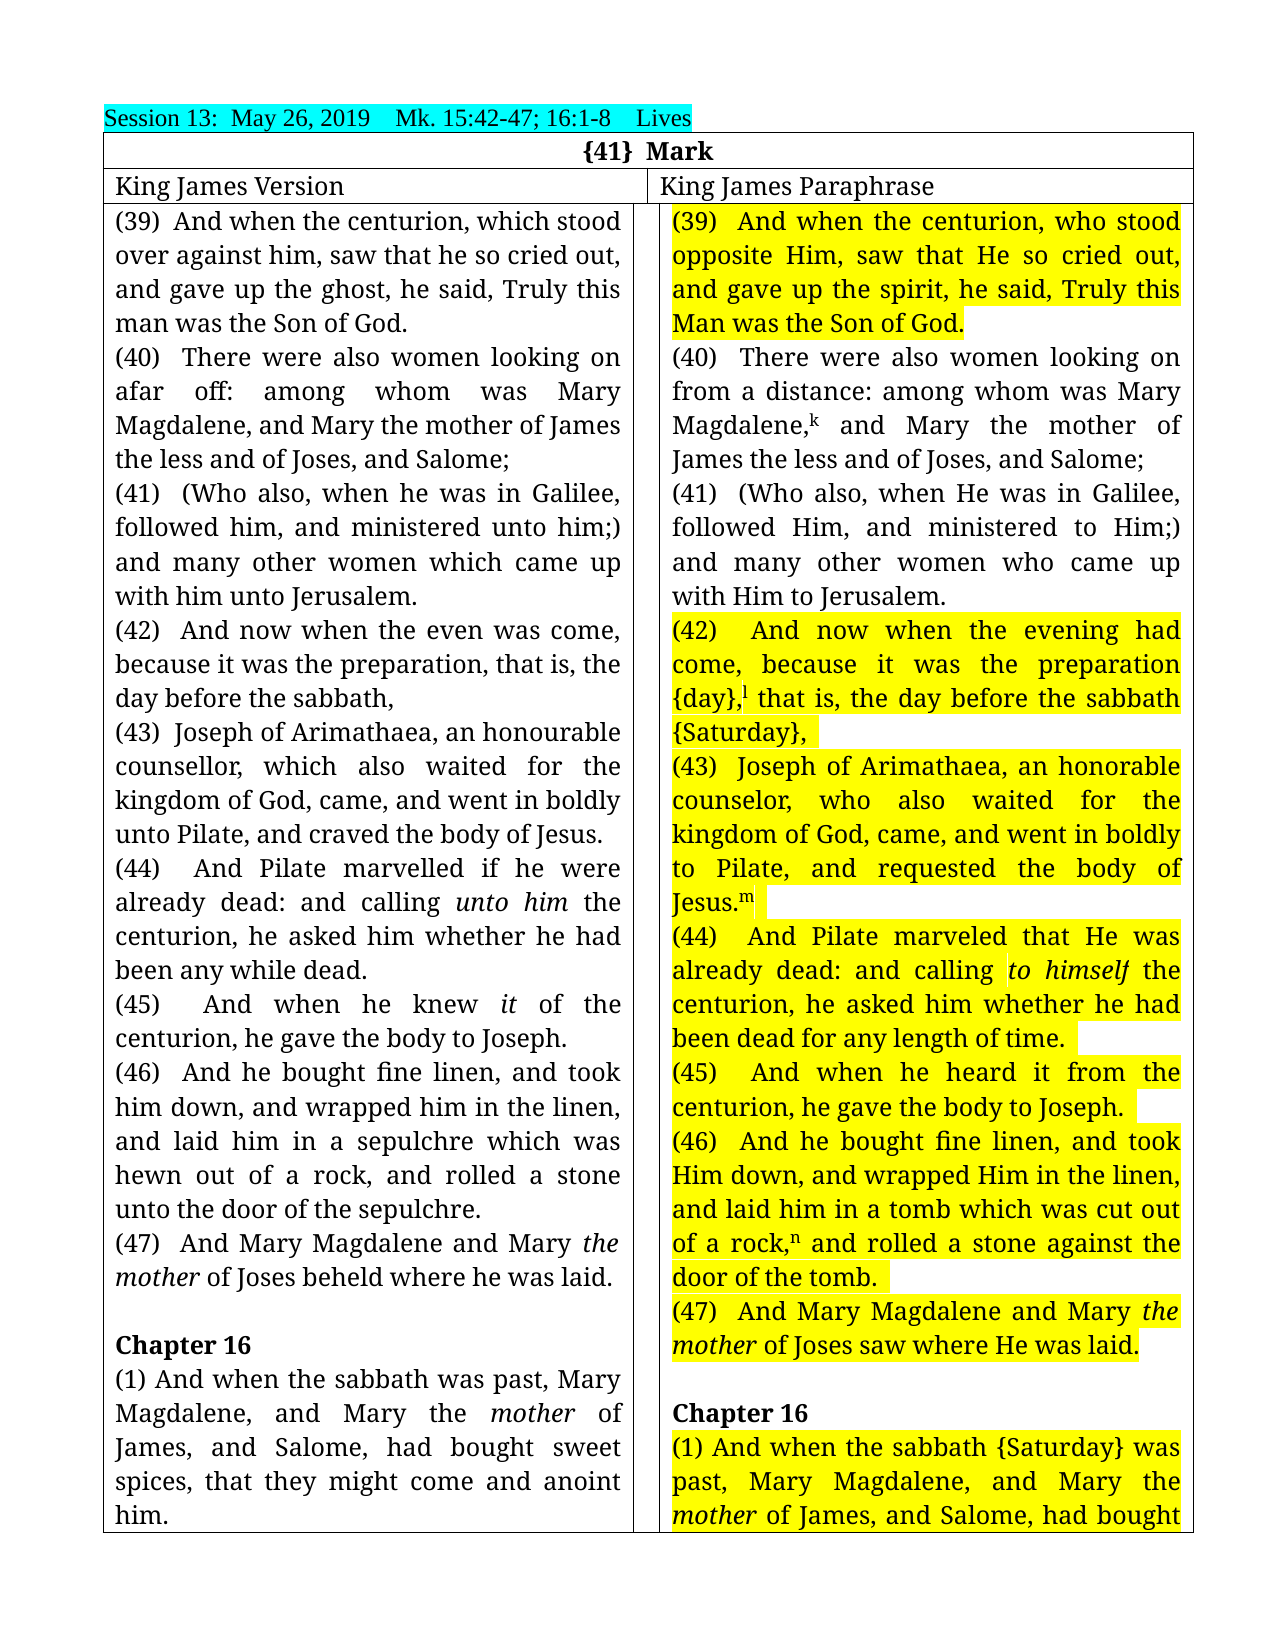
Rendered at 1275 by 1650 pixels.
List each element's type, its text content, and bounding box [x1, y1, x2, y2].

table_cell [634, 204, 659, 1532]
text Session 13: May 26, 2019 Mk. 15:42-47; 16:1-8 Lives [103, 103, 1171, 132]
table_cell King James Version [104, 169, 647, 202]
table_cell (39) And when the centurion, which stood over against him, saw that he so cried out, and gave up the ghost, he said, Truly this man was the Son of God. (40) There were also women looking on afar off: among whom was Mary Magdalene, and Mary the mother of James the less and of Joses, and Salome; (41) (Who also, when he was in Galilee, followed him, and ministered unto him;) and many other women which came up with him unto Jerusalem. (42) And now when the even was come, because it was the preparation, that is, the day before the sabbath, (43) Joseph of Arimathaea, an honourable counsellor, which also waited for the kingdom of God, came, and went in boldly unto Pilate, and craved the body of Jesus. (44) And Pilate marvelled if he were already dead: and calling unto him the centurion, he asked him whether he had been any while dead. (45) And when he knew it of the centurion, he gave the body to Joseph. (46) And he bought fine linen, and took him down, and wrapped him in the linen, and laid him in a sepulchre which was hewn out of a rock, and rolled a stone unto the door of the sepulchre. (47) And Mary Magdalene and Mary the mother of Joses beheld where he was laid. Chapter 16 (1) And when the sabbath was past, Mary Magdalene, and Mary the mother of James, and Salome, had bought sweet spices, that they might come and anoint him. [104, 204, 633, 1532]
table_cell King James Paraphrase [648, 169, 1193, 202]
table_cell (39) And when the centurion, who stood opposite Him, saw that He so cried out, and gave up the spirit, he said, Truly this Man was the Son of God. (40) There were also women looking on from a distance: among whom was Mary Magdalene,k and Mary the mother of James the less and of Joses, and Salome; (41) (Who also, when He was in Galilee, followed Him, and ministered to Him;) and many other women who came up with Him to Jerusalem. (42) And now when the evening had come, because it was the preparation {day},l that is, the day before the sabbath {Saturday}, (43) Joseph of Arimathaea, an honorable counselor, who also waited for the kingdom of God, came, and went in boldly to Pilate, and requested the body of Jesus.m (44) And Pilate marveled that He was already dead: and calling to himself the centurion, he asked him whether he had been dead for any length of time. (45) And when he heard it from the centurion, he gave the body to Joseph. (46) And he bought fine linen, and took Him down, and wrapped Him in the linen, and laid him in a tomb which was cut out of a rock,n and rolled a stone against the door of the tomb. (47) And Mary Magdalene and Mary the mother of Joses saw where He was laid. Chapter 16 (1) And when the sabbath {Saturday} was past, Mary Magdalene, and Mary the mother of James, and Salome, had bought [660, 204, 1193, 1532]
table_header {41} Mark [104, 133, 1193, 167]
